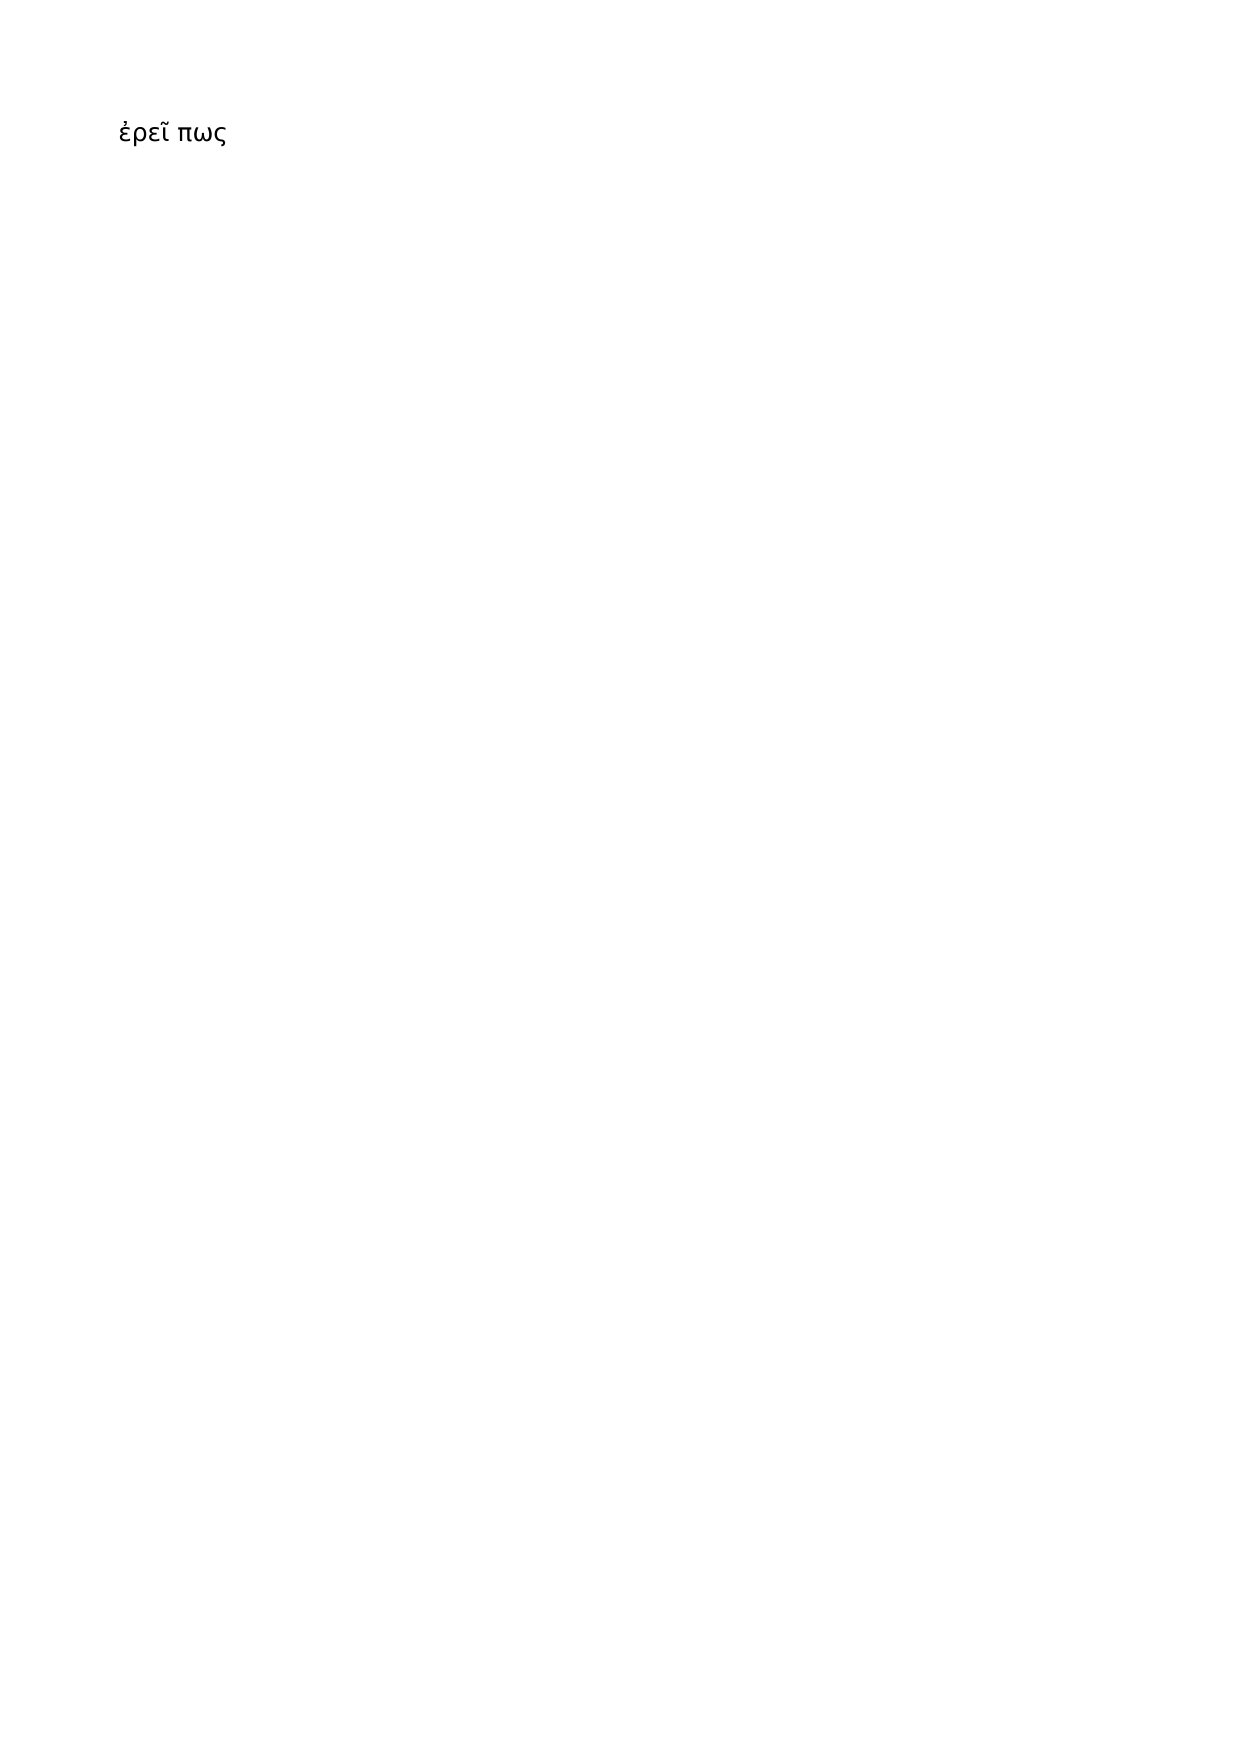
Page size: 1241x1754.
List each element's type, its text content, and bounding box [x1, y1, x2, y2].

text ἐρεῖ πως [118, 118, 1122, 147]
